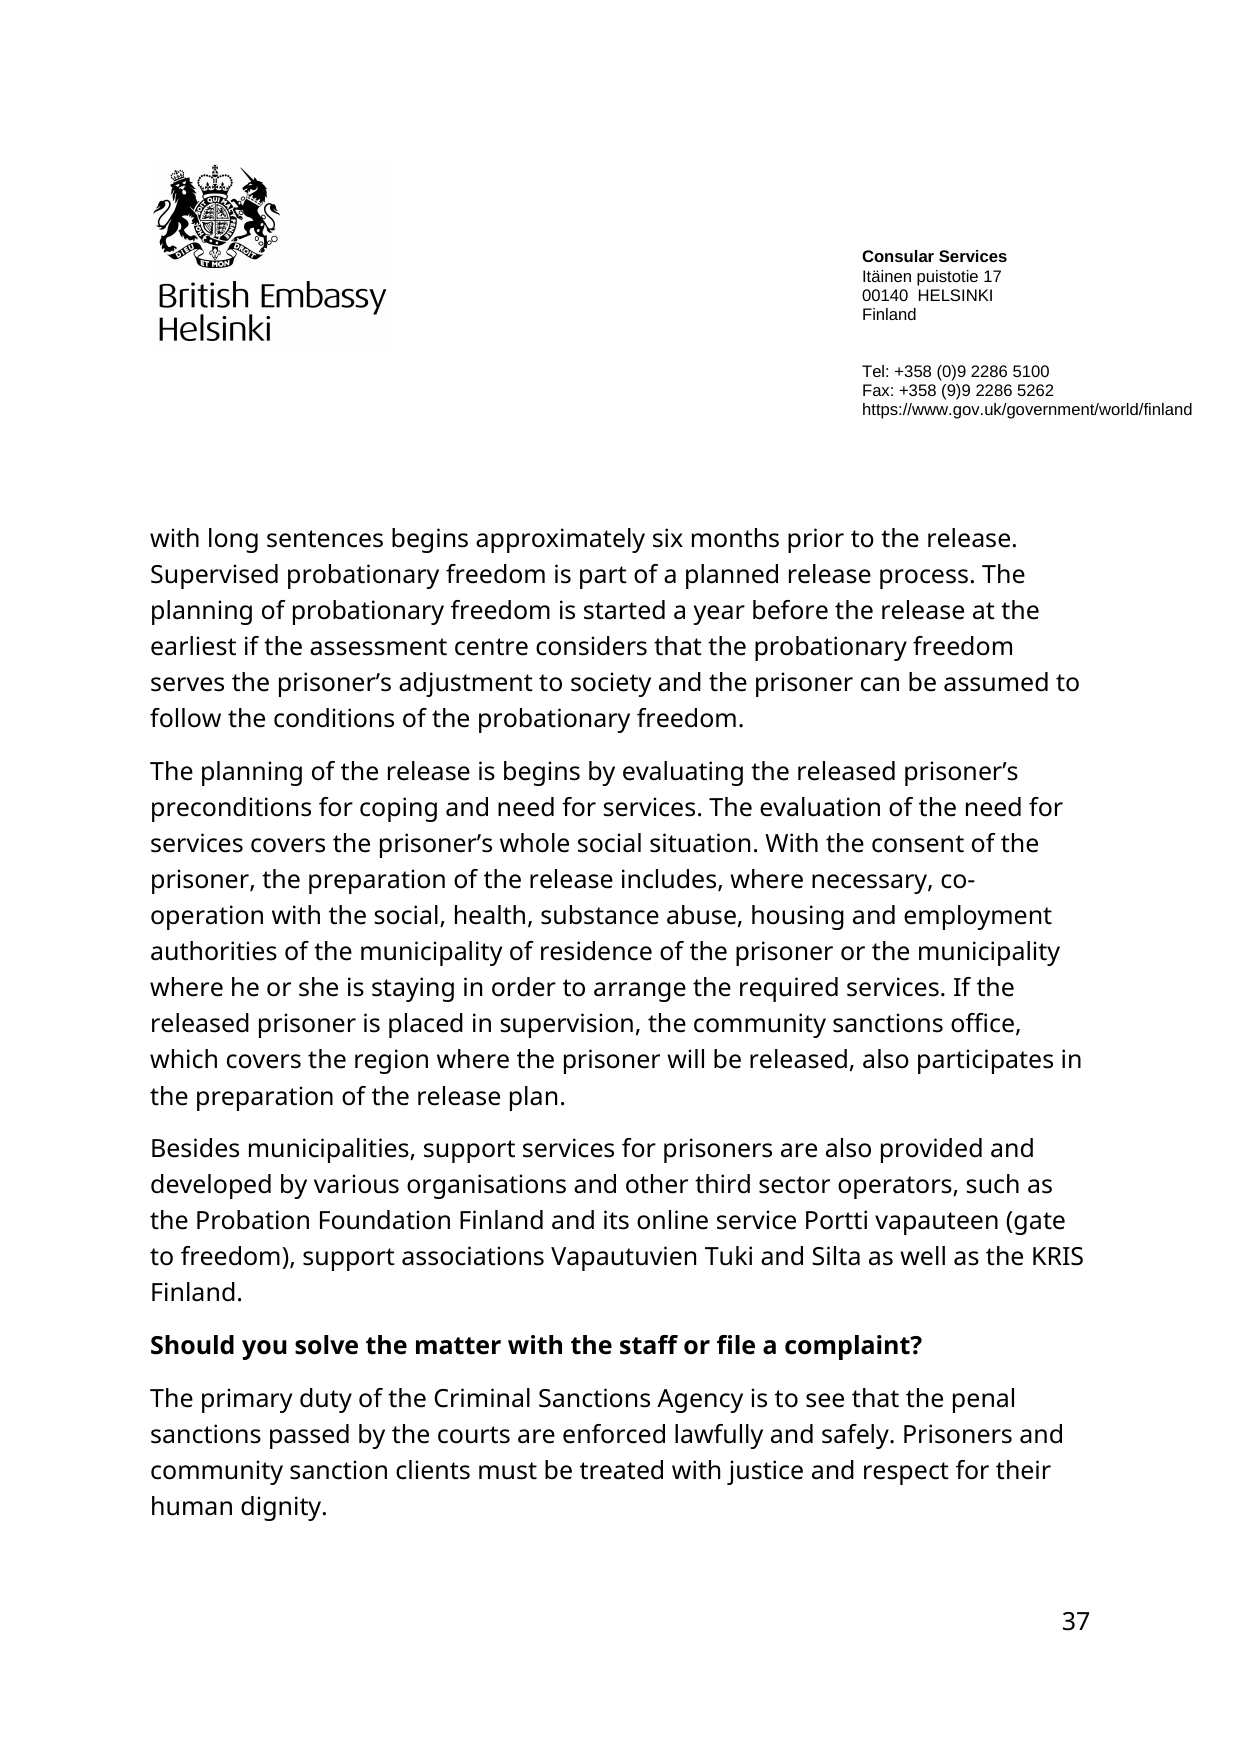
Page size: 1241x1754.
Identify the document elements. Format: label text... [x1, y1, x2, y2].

text The primary duty of the Criminal Sanctions Agency is to see that the penal sanctions passed by the courts are enforced lawfully and safely. Prisoners and community sanction clients must be treated with justice and respect for their human dignity. [150, 1380, 1090, 1523]
text Besides municipalities, support services for prisoners are also provided and developed by various organisations and other third sector operators, such as the Probation Foundation Finland and its online service Portti vapauteen (gate to freedom), support associations Vapautuvien Tuki and Silta as well as the KRIS Finland. [150, 1131, 1090, 1309]
text The planning of the release is begins by evaluating the released prisoner’s preconditions for coping and need for services. The evaluation of the need for services covers the prisoner’s whole social situation. With the consent of the prisoner, the preparation of the release includes, where necessary, co-operation with the social, health, substance abuse, housing and employment authorities of the municipality of residence of the prisoner or the municipality where he or she is staying in order to arrange the required services. If the released prisoner is placed in supervision, the community sanctions office, which covers the region where the prisoner will be released, also participates in the preparation of the release plan. [150, 754, 1090, 1112]
text with long sentences begins approximately six months prior to the release. Supervised probationary freedom is part of a planned release process. The planning of probationary freedom is started a year before the release at the earliest if the assessment centre considers that the probationary freedom serves the prisoner’s adjustment to society and the prisoner can be assumed to follow the conditions of the probationary freedom. [150, 521, 1090, 735]
text Should you solve the matter with the staff or file a complaint? [150, 1328, 1090, 1362]
